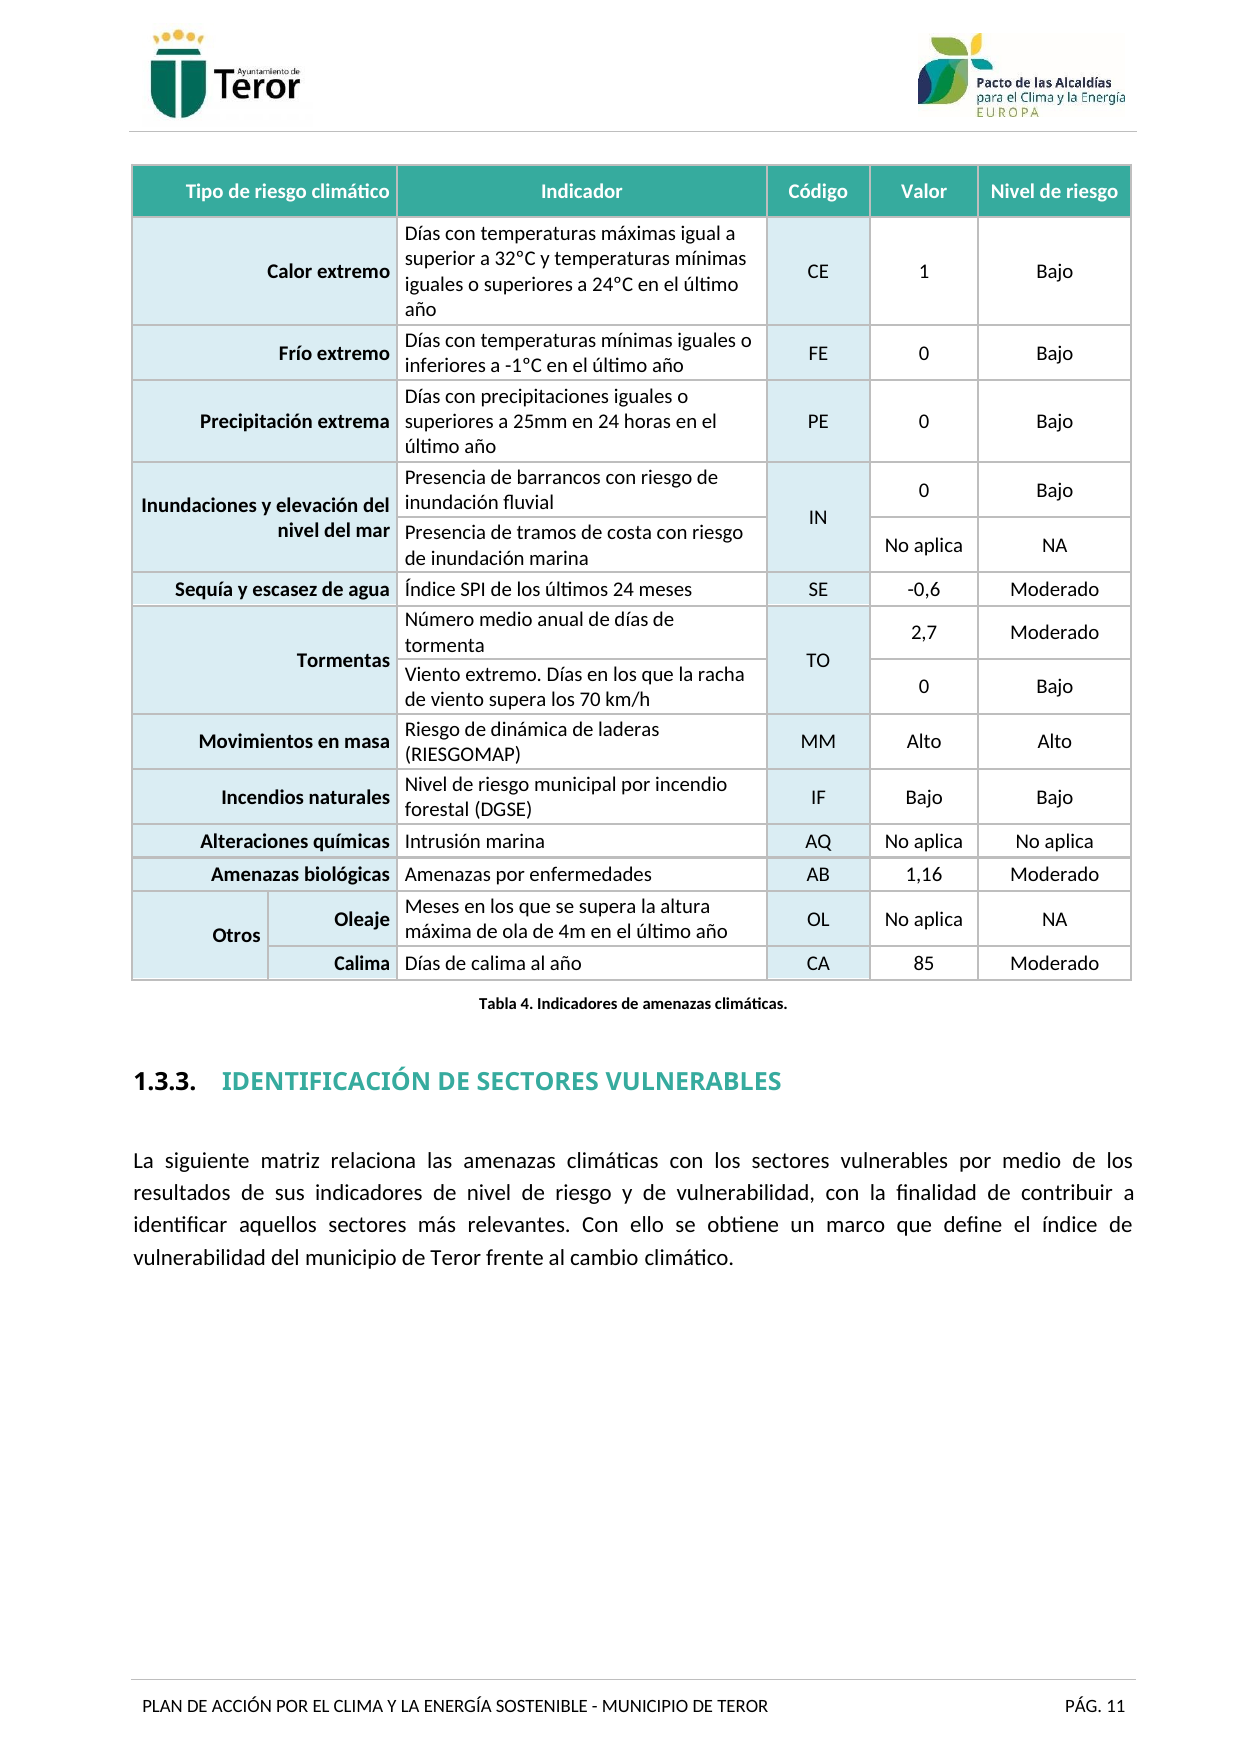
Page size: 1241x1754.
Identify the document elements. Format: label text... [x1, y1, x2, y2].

table_cell Oleaje [269, 892, 396, 945]
table_cell Número medio anual de días de tormenta [398, 607, 766, 657]
table_header Tipo de riesgo climático [133, 166, 396, 216]
picture [142, 23, 314, 127]
table_cell Amenazas por enfermedades [398, 859, 766, 890]
table_cell Moderado [979, 607, 1130, 657]
table_cell Bajo [979, 326, 1130, 379]
table_cell Precipitación extrema [133, 381, 396, 461]
table_cell Riesgo de dinámica de laderas (RIESGOMAP) [398, 715, 766, 768]
table_cell NA [979, 518, 1130, 571]
table_cell Bajo [979, 660, 1130, 713]
table_cell Bajo [979, 463, 1130, 516]
table_cell Alto [871, 715, 977, 768]
table_cell Inundaciones y elevación del nivel del mar [133, 463, 396, 571]
table_cell NA [979, 892, 1130, 945]
table_cell Presencia de barrancos con riesgo de inundación fluvial [398, 463, 766, 516]
table_cell Viento extremo. Días en los que la racha de viento supera los 70 km/h [398, 660, 766, 713]
table_cell No aplica [871, 825, 977, 856]
table_cell No aplica [979, 825, 1130, 856]
table_cell No aplica [871, 892, 977, 945]
table_cell IN [768, 463, 869, 571]
table_cell 2,7 [871, 607, 977, 657]
table_cell Alto [979, 715, 1130, 768]
table_cell Moderado [979, 947, 1130, 978]
table_cell AQ [768, 825, 869, 856]
table_cell Meses en los que se supera la altura máxima de ola de 4m en el último año [398, 892, 766, 945]
table_cell Alteraciones químicas [133, 825, 396, 856]
table_cell 0 [871, 660, 977, 713]
table_cell Moderado [979, 859, 1130, 890]
table_cell FE [768, 326, 869, 379]
table_cell TO [768, 607, 869, 713]
table_cell -0,6 [871, 573, 977, 604]
table_cell AB [768, 859, 869, 890]
table_cell PE [768, 381, 869, 461]
table_cell OL [768, 892, 869, 945]
table_cell 0 [871, 326, 977, 379]
table_cell Días con temperaturas máximas igual a superior a 32ºC y temperaturas mínimas iguales o superiores a 24ºC en el último año [398, 218, 766, 324]
text La siguiente matriz relaciona las amenazas climáticas con los sectores vulnerables por medio de los resultados de sus indicadores de nivel de riesgo y de vulnerabilidad, con la finalidad de contribuir a identificar aquellos sectores más relevantes. Con ello se obtiene un marco que define el índice de vulnerabilidad del municipio de Teror frente al cambio climático. [133, 1146, 1134, 1271]
table_cell Moderado [979, 573, 1130, 604]
subtitle IDENTIFICACIÓN DE SECTORES VULNERABLES [133, 1064, 1148, 1098]
table_cell Presencia de tramos de costa con riesgo de inundación marina [398, 518, 766, 571]
table_cell Calor extremo [133, 218, 396, 324]
table_cell IF [768, 770, 869, 823]
table_cell Sequía y escasez de agua [133, 573, 396, 604]
table_cell Nivel de riesgo municipal por incendio forestal (DGSE) [398, 770, 766, 823]
table_cell Otros [133, 892, 267, 978]
table_cell Bajo [979, 381, 1130, 461]
table_cell Bajo [979, 218, 1130, 324]
table_header Código [768, 166, 869, 216]
table_cell Bajo [871, 770, 977, 823]
table_cell Índice SPI de los últimos 24 meses [398, 573, 766, 604]
table_cell Días con temperaturas mínimas iguales o inferiores a -1ºC en el último año [398, 326, 766, 379]
table_cell No aplica [871, 518, 977, 571]
table_cell CA [768, 947, 869, 978]
table_cell MM [768, 715, 869, 768]
table_cell 1,16 [871, 859, 977, 890]
table_header Valor [871, 166, 977, 216]
table_cell Frío extremo [133, 326, 396, 379]
table_cell Días de calima al año [398, 947, 766, 978]
table_header Nivel de riesgo [979, 166, 1130, 216]
table_cell Movimientos en masa [133, 715, 396, 768]
table_cell Bajo [979, 770, 1130, 823]
table_cell CE [768, 218, 869, 324]
text Tabla 4. Indicadores de amenazas climáticas. [131, 993, 1136, 1013]
table_cell Intrusión marina [398, 825, 766, 856]
table_cell 0 [871, 463, 977, 516]
table_cell Días con precipitaciones iguales o superiores a 25mm en 24 horas en el último año [398, 381, 766, 461]
table_cell Calima [269, 947, 396, 978]
table_cell Incendios naturales [133, 770, 396, 823]
table_header Indicador [398, 166, 766, 216]
table_cell Amenazas biológicas [133, 859, 396, 890]
picture [918, 33, 1125, 117]
table_cell SE [768, 573, 869, 604]
table_cell 1 [871, 218, 977, 324]
table_cell 0 [871, 381, 977, 461]
table_cell Tormentas [133, 607, 396, 713]
table_cell 85 [871, 947, 977, 978]
